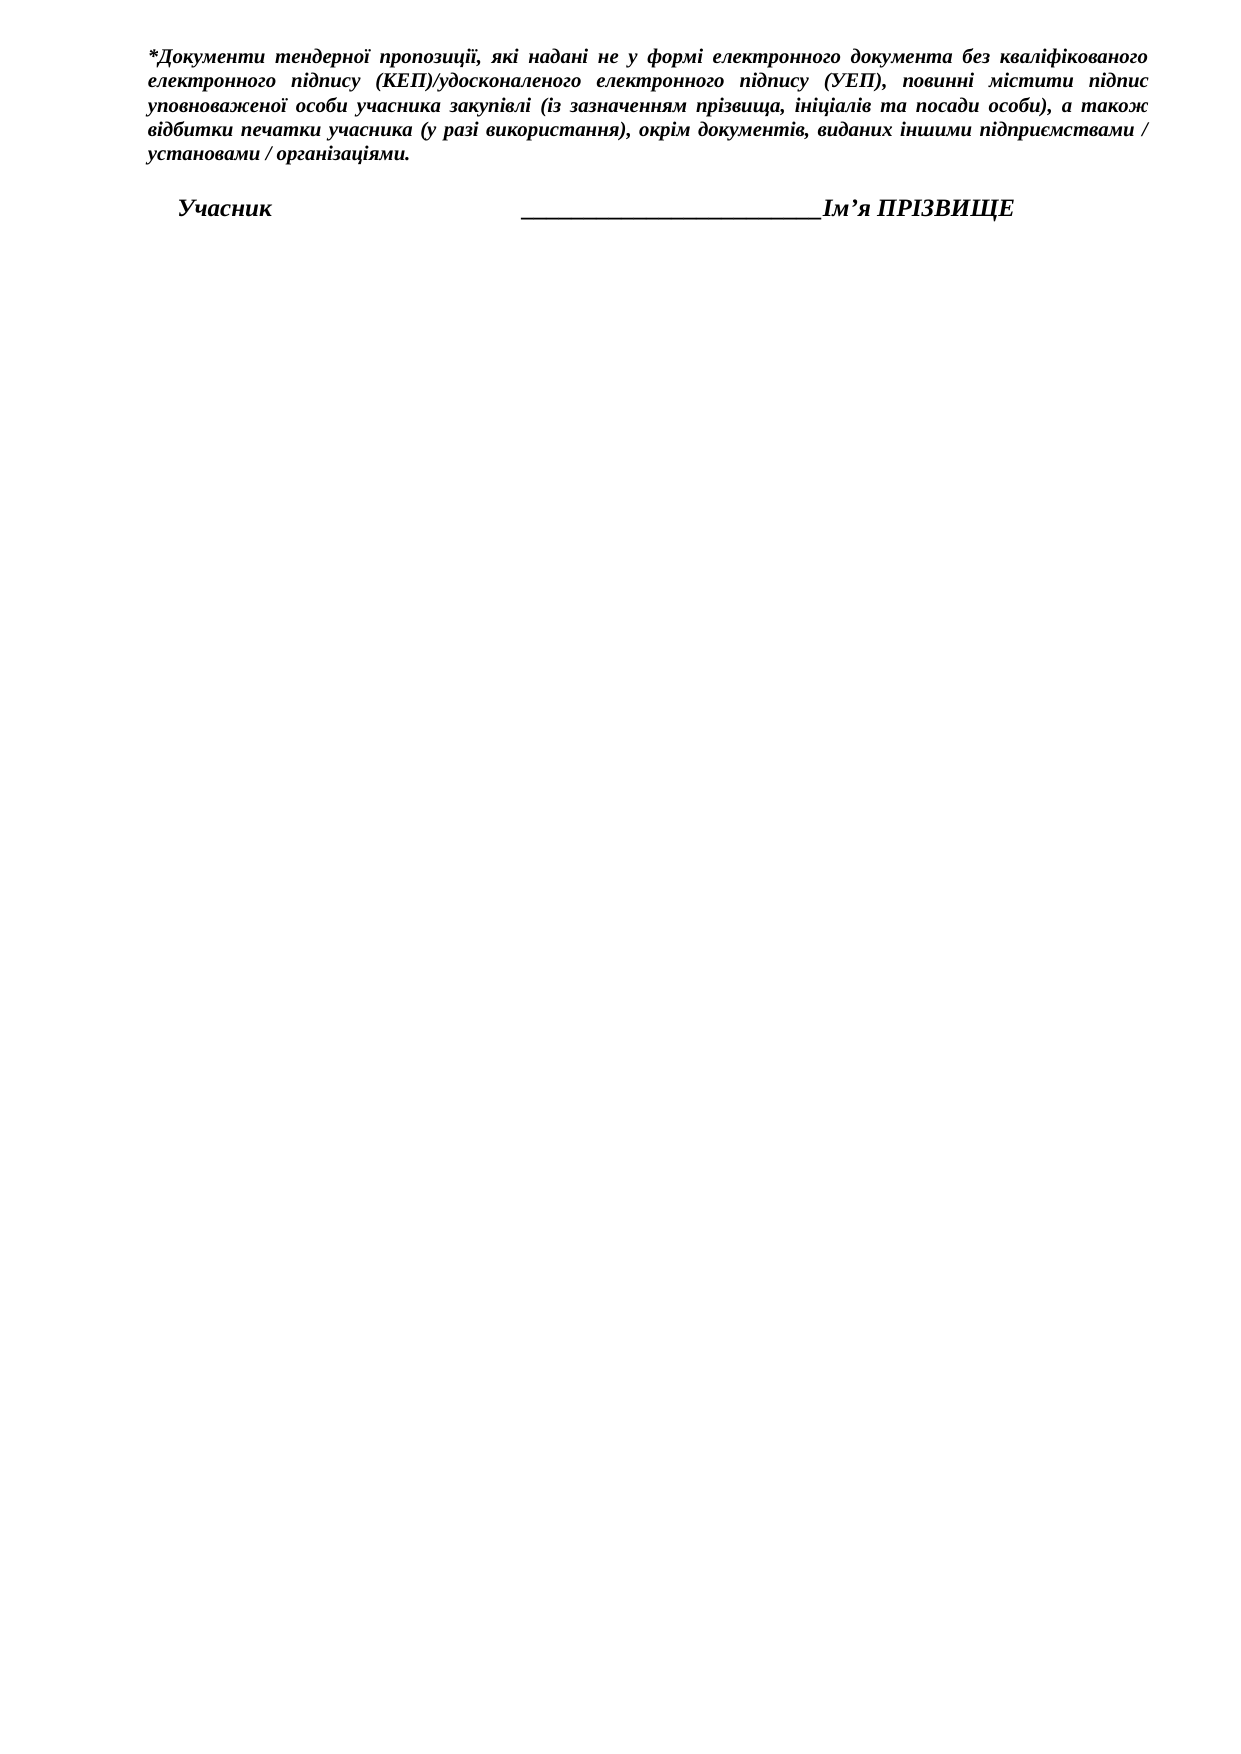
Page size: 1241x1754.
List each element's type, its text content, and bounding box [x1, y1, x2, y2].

text *Документи тендерної пропозиції, які надані не у формі електронного документа без кваліфікованого електронного підпису (КЕП)/удосконаленого електронного підпису (УЕП), повинні містити підпис уповноваженої особи учасника закупівлі (із зазначенням прізвища, ініціалів та посади особи), а також відбитки печатки учасника (у разі використання), окрім документів, виданих іншими підприємствами / установами / організаціями. [148, 44, 1152, 165]
text Учасник ________________________Ім’я ПРІЗВИЩЕ [148, 193, 1152, 222]
